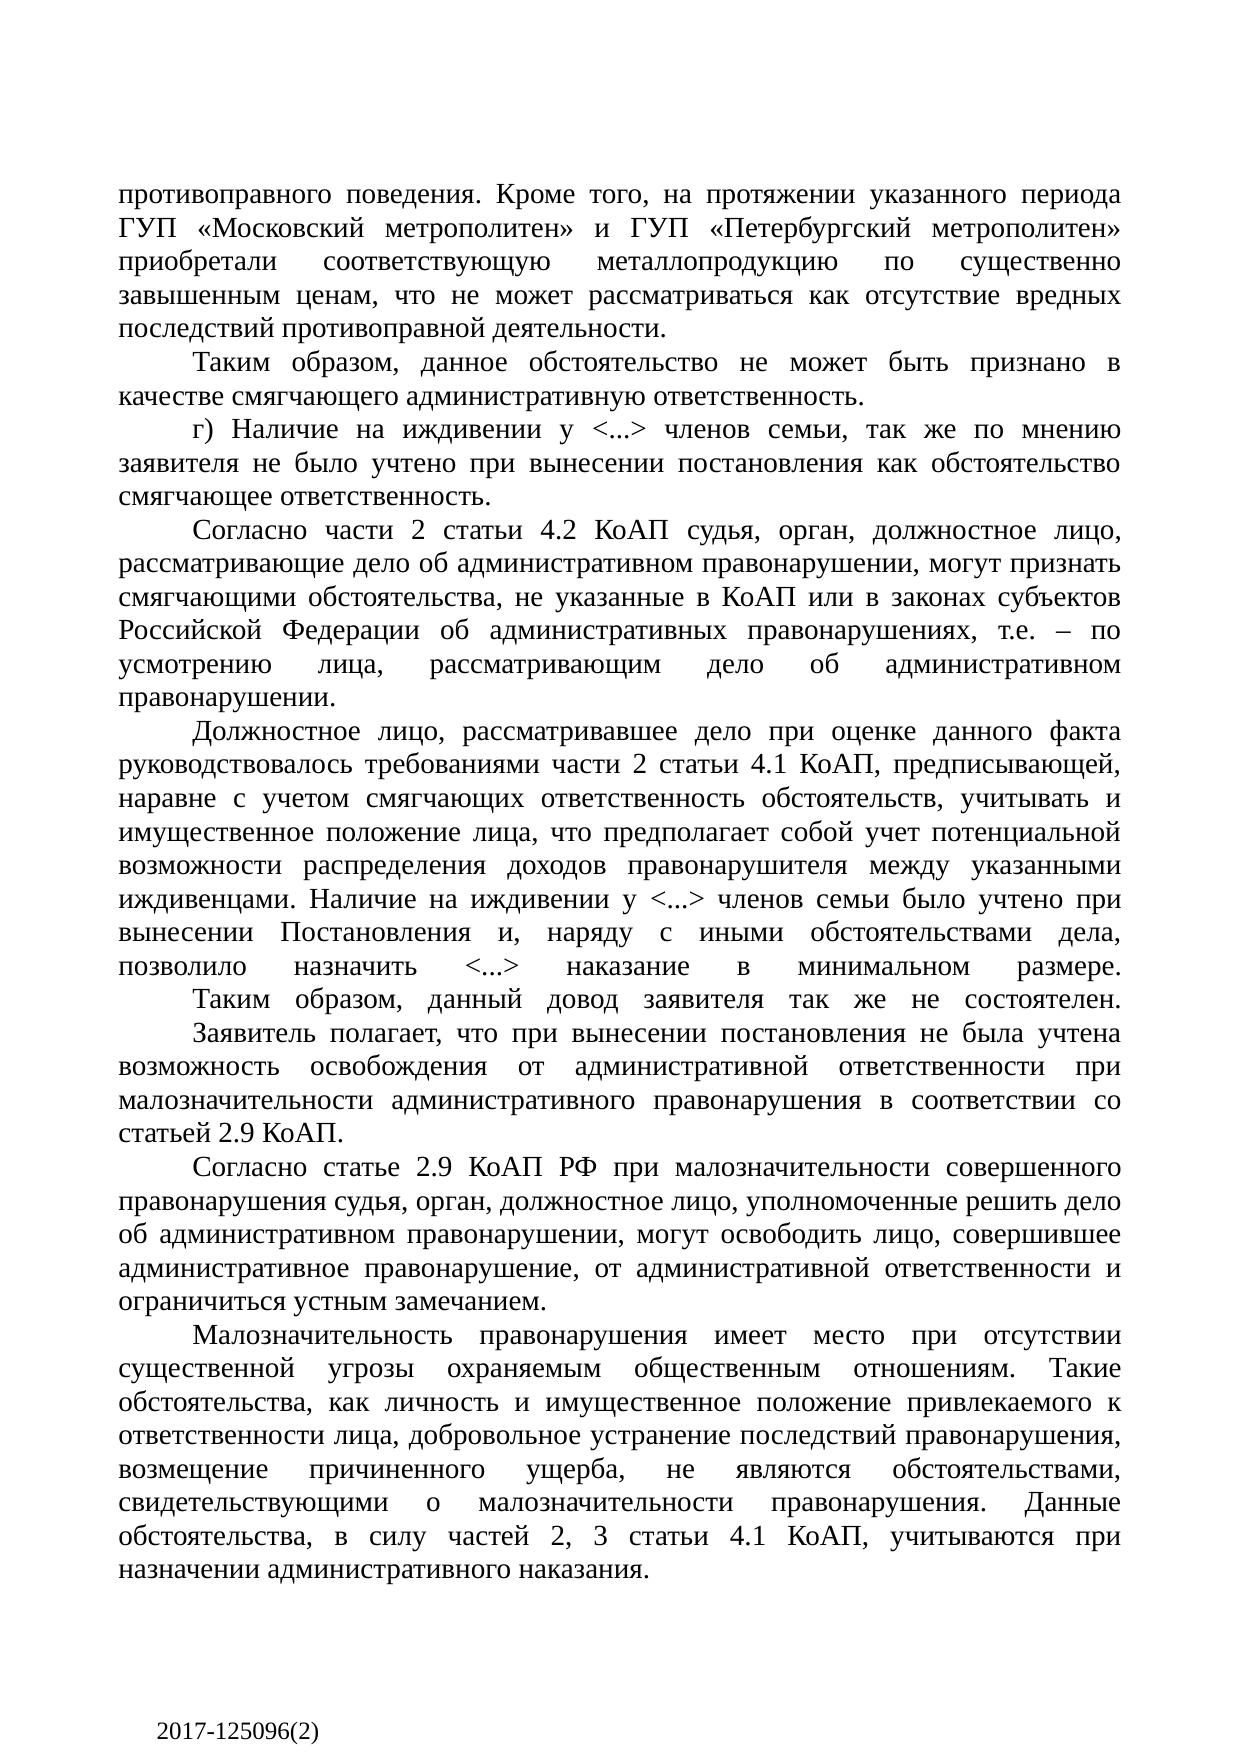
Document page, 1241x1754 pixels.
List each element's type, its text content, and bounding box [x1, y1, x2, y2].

text Должностное лицо, рассматривавшее дело при оценке данного факта руководствовалось требованиями части 2 статьи 4.1 КоАП, предписывающей, наравне с учетом смягчающих ответственность обстоятельств, учитывать и имущественное положение лица, что предполагает собой учет потенциальной возможности распределения доходов правонарушителя между указанными иждивенцами. Наличие на иждивении у <...> членов семьи было учтено при вынесении Постановления и, наряду с иными обстоятельствами дела, позволило назначить <...> наказание в минимальном размере. Таким образом, данный довод заявителя так же не состоятелен. Заявитель полагает, что при вынесении постановления не была учтена возможность освобождения от административной ответственности при малозначительности административного правонарушения в соответствии со статьей 2.9 КоАП. [118, 713, 1122, 1149]
text г) Наличие на иждивении у <...> членов семьи, так же по мнению заявителя не было учтено при вынесении постановления как обстоятельство смягчающее ответственность. [118, 411, 1122, 512]
text Согласно статье 2.9 КоАП РФ при малозначительности совершенного правонарушения судья, орган, должностное лицо, уполномоченные решить дело об административном правонарушении, могут освободить лицо, совершившее административное правонарушение, от административной ответственности и ограничиться устным замечанием. [118, 1149, 1122, 1317]
text противоправного поведения. Кроме того, на протяжении указанного периода ГУП «Московский метрополитен» и ГУП «Петербургский метрополитен» приобретали соответствующую металлопродукцию по существенно завышенным ценам, что не может рассматриваться как отсутствие вредных последствий противоправной деятельности. [118, 176, 1122, 344]
text Таким образом, данное обстоятельство не может быть признано в качестве смягчающего административную ответственность. [118, 344, 1122, 411]
text Малозначительность правонарушения имеет место при отсутствии существенной угрозы охраняемым общественным отношениям. Такие обстоятельства, как личность и имущественное положение привлекаемого к ответственности лица, добровольное устранение последствий правонарушения, возмещение причиненного ущерба, не являются обстоятельствами, свидетельствующими о малозначительности правонарушения. Данные обстоятельства, в силу частей 2, 3 статьи 4.1 КоАП, учитываются при назначении административного наказания. [118, 1317, 1122, 1585]
text Согласно части 2 статьи 4.2 КоАП судья, орган, должностное лицо, рассматривающие дело об административном правонарушении, могут признать смягчающими обстоятельства, не указанные в КоАП или в законах субъектов Российской Федерации об административных правонарушениях, т.е. – по усмотрению лица, рассматривающим дело об административном правонарушении. [118, 512, 1122, 713]
